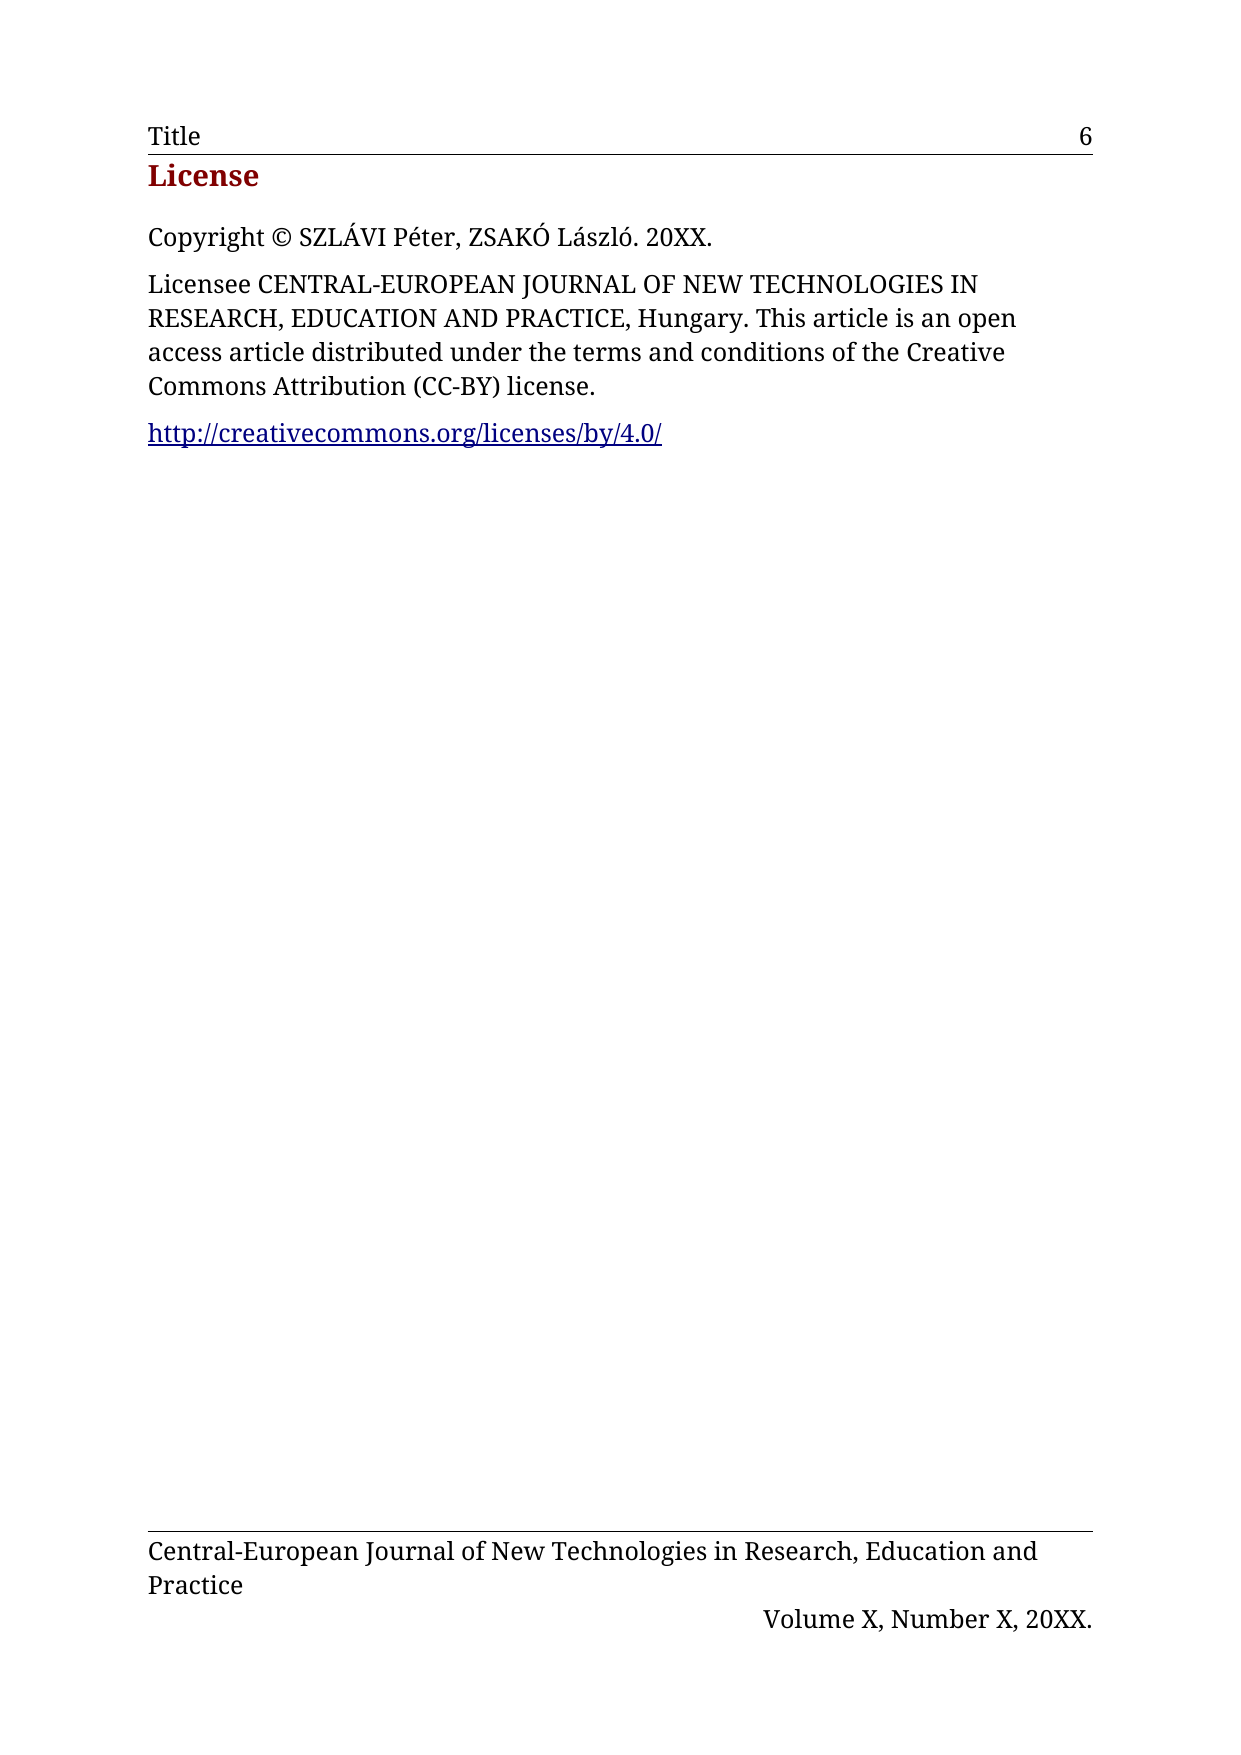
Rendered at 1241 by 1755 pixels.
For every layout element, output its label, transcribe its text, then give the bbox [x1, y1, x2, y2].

text http://creativecommons.org/licenses/by/4.0/ [148, 415, 1093, 449]
text Copyright © SZLÁVI Péter, ZSAKÓ László. 20XX. [148, 220, 1093, 254]
subtitle License [148, 155, 1093, 195]
text Licensee CENTRAL-EUROPEAN JOURNAL OF NEW TECHNOLOGIES IN RESEARCH, EDUCATION AND PRACTICE, Hungary. This article is an open access article distributed under the terms and conditions of the Creative Commons Attribution (CC-BY) license. [148, 267, 1093, 403]
